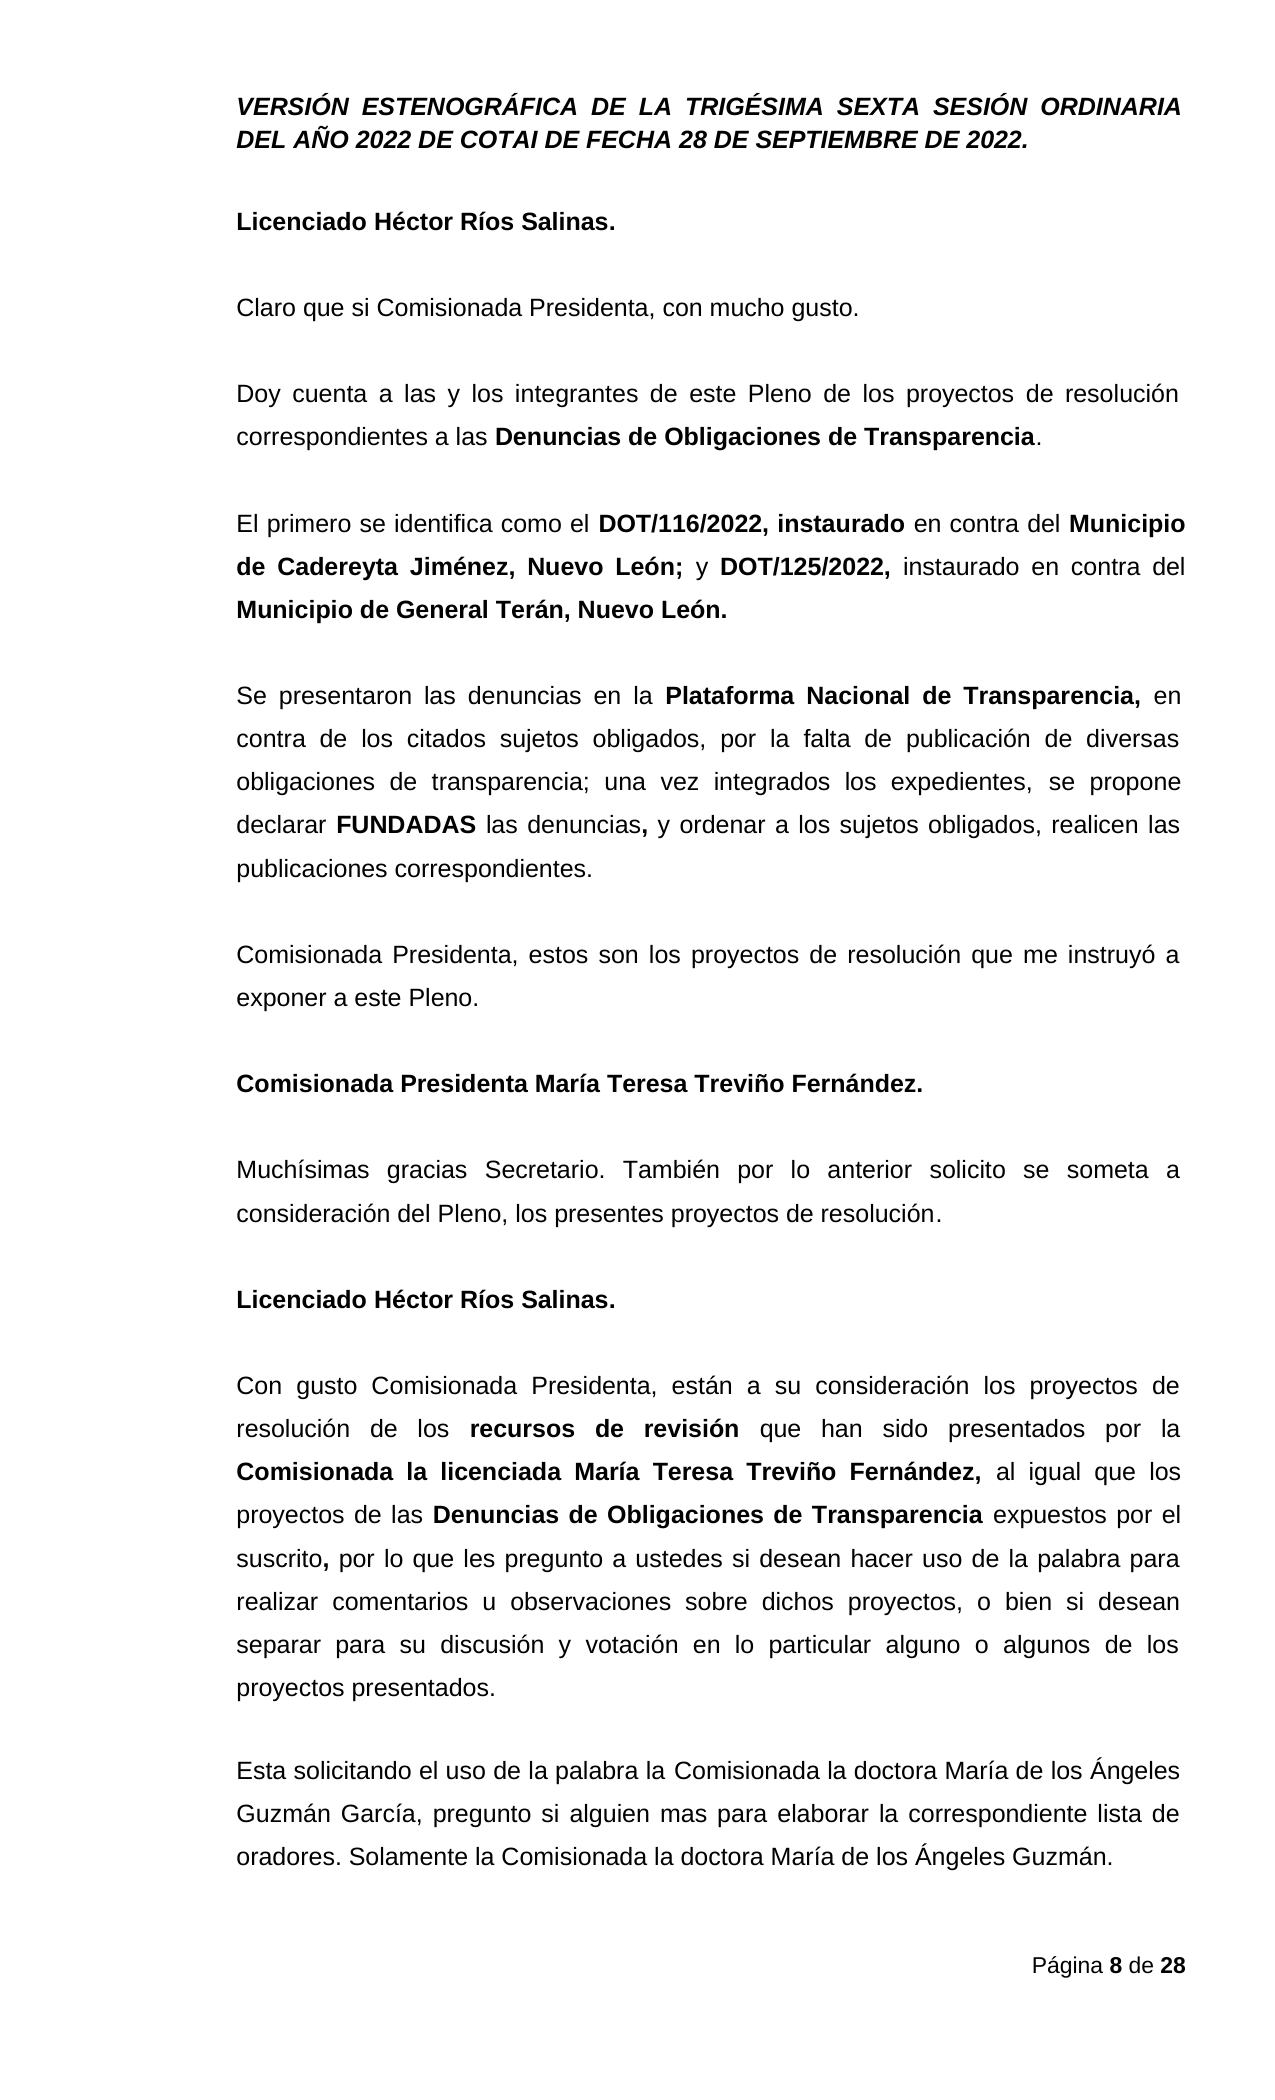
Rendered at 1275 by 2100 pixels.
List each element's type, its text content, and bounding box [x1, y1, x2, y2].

text Comisionada Presidenta, estos son los proyectos de resolución que me instruyó a exponer a este Pleno. [236, 940, 1181, 1012]
text El primero se identifica como el DOT/116/2022, instaurado en contra del Municipio de Cadereyta Jiménez, Nuevo León; y DOT/125/2022, instaurado en contra del Municipio de General Terán, Nuevo León. [236, 509, 1186, 624]
text Con gusto Comisionada Presidenta, están a su consideración los proyectos de resolución de los recursos de revisión que han sido presentados por la Comisionada la licenciada María Teresa Treviño Fernández, al igual que los proyectos de las Denuncias de Obligaciones de Transparencia expuestos por el suscrito, por lo que les pregunto a ustedes si desean hacer uso de la palabra para realizar comentarios u observaciones sobre dichos proyectos, o bien si desean separar para su discusión y votación en lo particular alguno o algunos de los proyectos presentados. [236, 1371, 1181, 1702]
text Claro que si Comisionada Presidenta, con mucho gusto. [236, 293, 1181, 322]
text Esta solicitando el uso de la palabra la Comisionada la doctora María de los Ángeles Guzmán García, pregunto si alguien mas para elaborar la correspondiente lista de oradores. Solamente la Comisionada la doctora María de los Ángeles Guzmán. [236, 1756, 1181, 1871]
text Doy cuenta a las y los integrantes de este Pleno de los proyectos de resolución correspondientes a las Denuncias de Obligaciones de Transparencia. [236, 379, 1181, 451]
text Muchísimas gracias Secretario. También por lo anterior solicito se someta a consideración del Pleno, los presentes proyectos de resolución. [236, 1156, 1181, 1227]
list Se presentaron las denuncias en la Plataforma Nacional de Transparencia, en contra de los citados sujetos obligados, por la falta de publicación de diversas obligaciones de transparencia; una vez integrados los expedientes, se propone declarar FUNDADAS las denuncias, y ordenar a los sujetos obligados, realicen las publicaciones correspondientes. [236, 681, 1181, 882]
text Licenciado Héctor Ríos Salinas. [236, 207, 1181, 236]
text Comisionada Presidenta María Teresa Treviño Fernández. [236, 1069, 1181, 1098]
text Licenciado Héctor Ríos Salinas. [236, 1285, 1181, 1314]
